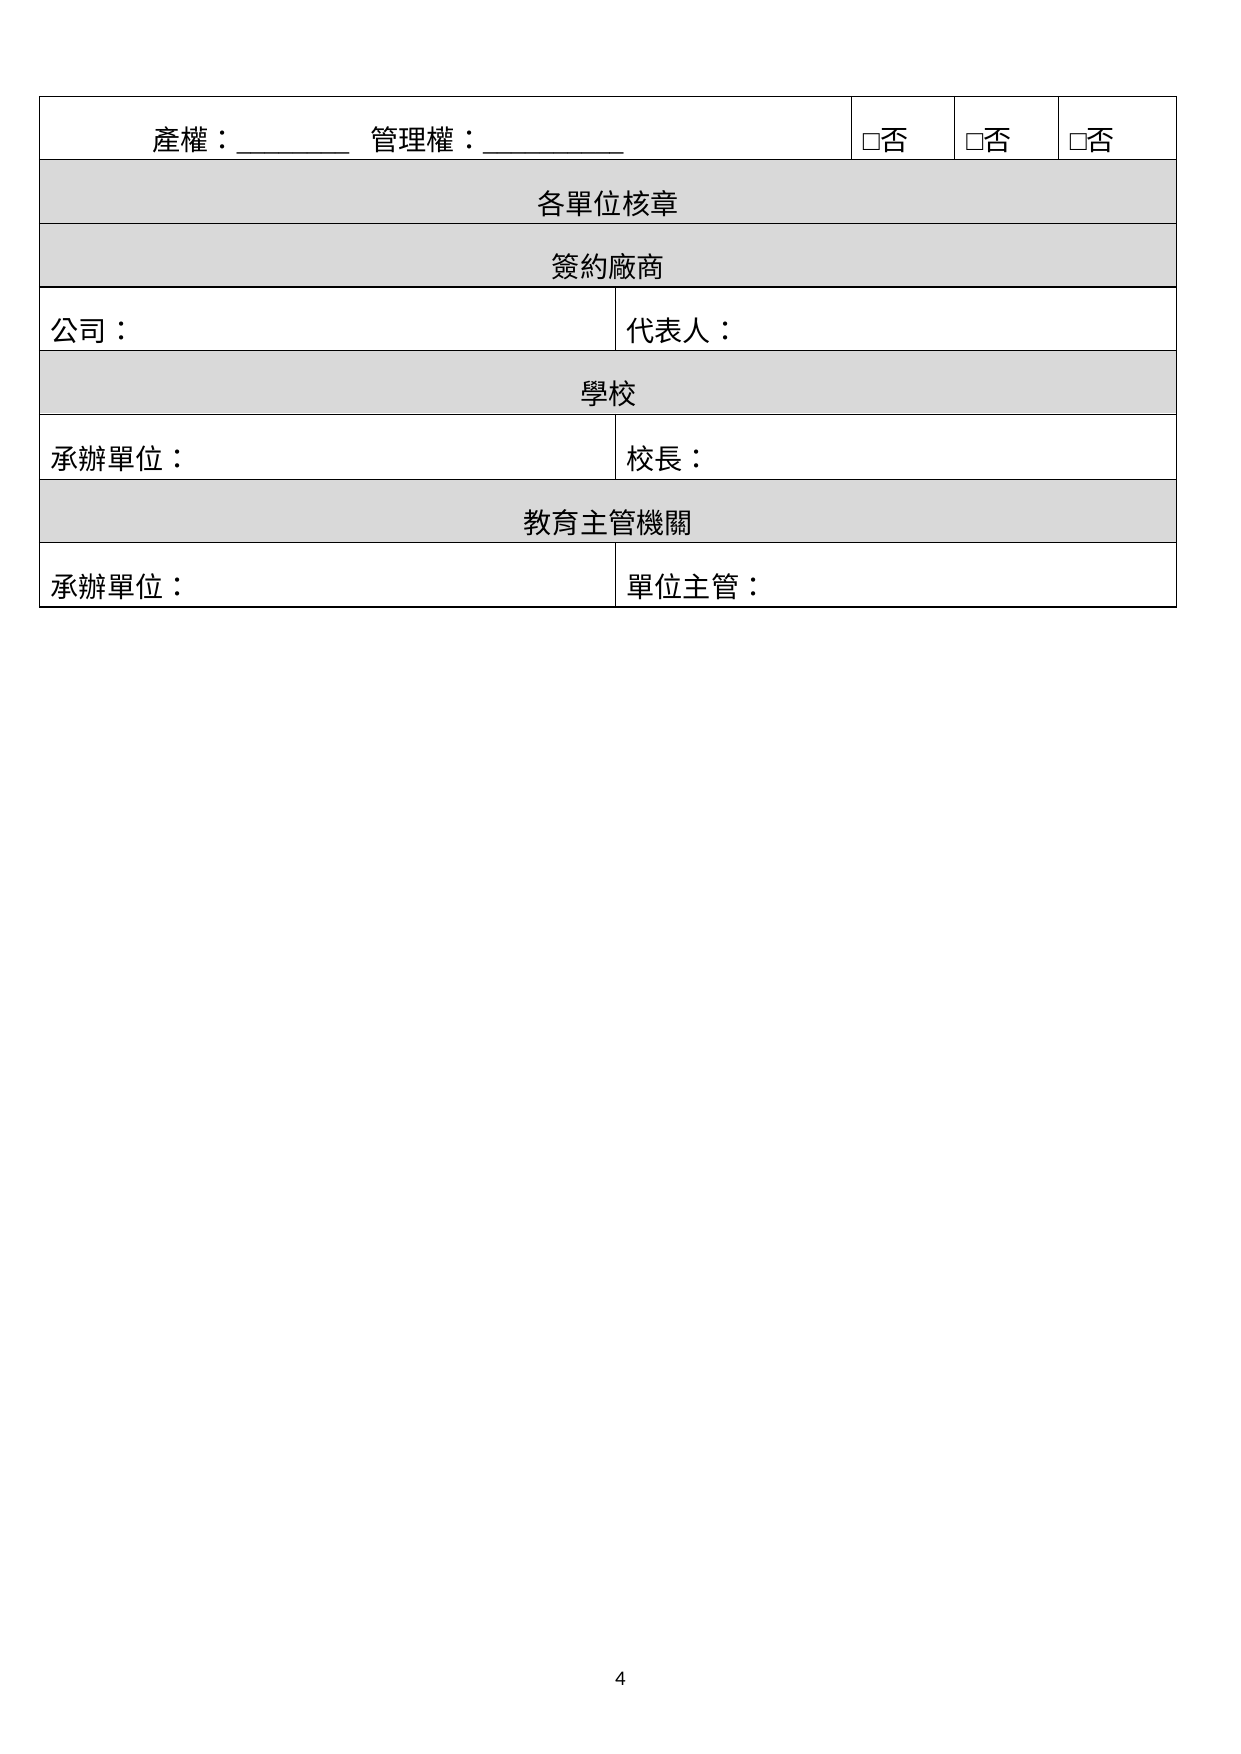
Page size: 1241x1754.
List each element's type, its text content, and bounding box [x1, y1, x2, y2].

table_cell □否 [955, 97, 1058, 159]
table_cell 產權：________ 管理權：__________ [40, 97, 851, 159]
table_cell 代表人： [616, 288, 1176, 350]
table_cell □否 [1059, 97, 1176, 159]
table_cell □否 [852, 97, 954, 159]
table_cell 承辦單位： [40, 543, 615, 606]
table_cell 各單位核章 [40, 160, 1176, 223]
table_cell 校長： [616, 415, 1176, 479]
table_cell 簽約廠商 [40, 224, 1176, 286]
table_cell 單位主管： [616, 543, 1176, 606]
table_cell 承辦單位： [40, 415, 615, 479]
table_cell 公司： [40, 288, 615, 350]
table_cell 學校 [40, 351, 1176, 413]
table_cell 教育主管機關 [40, 480, 1176, 542]
